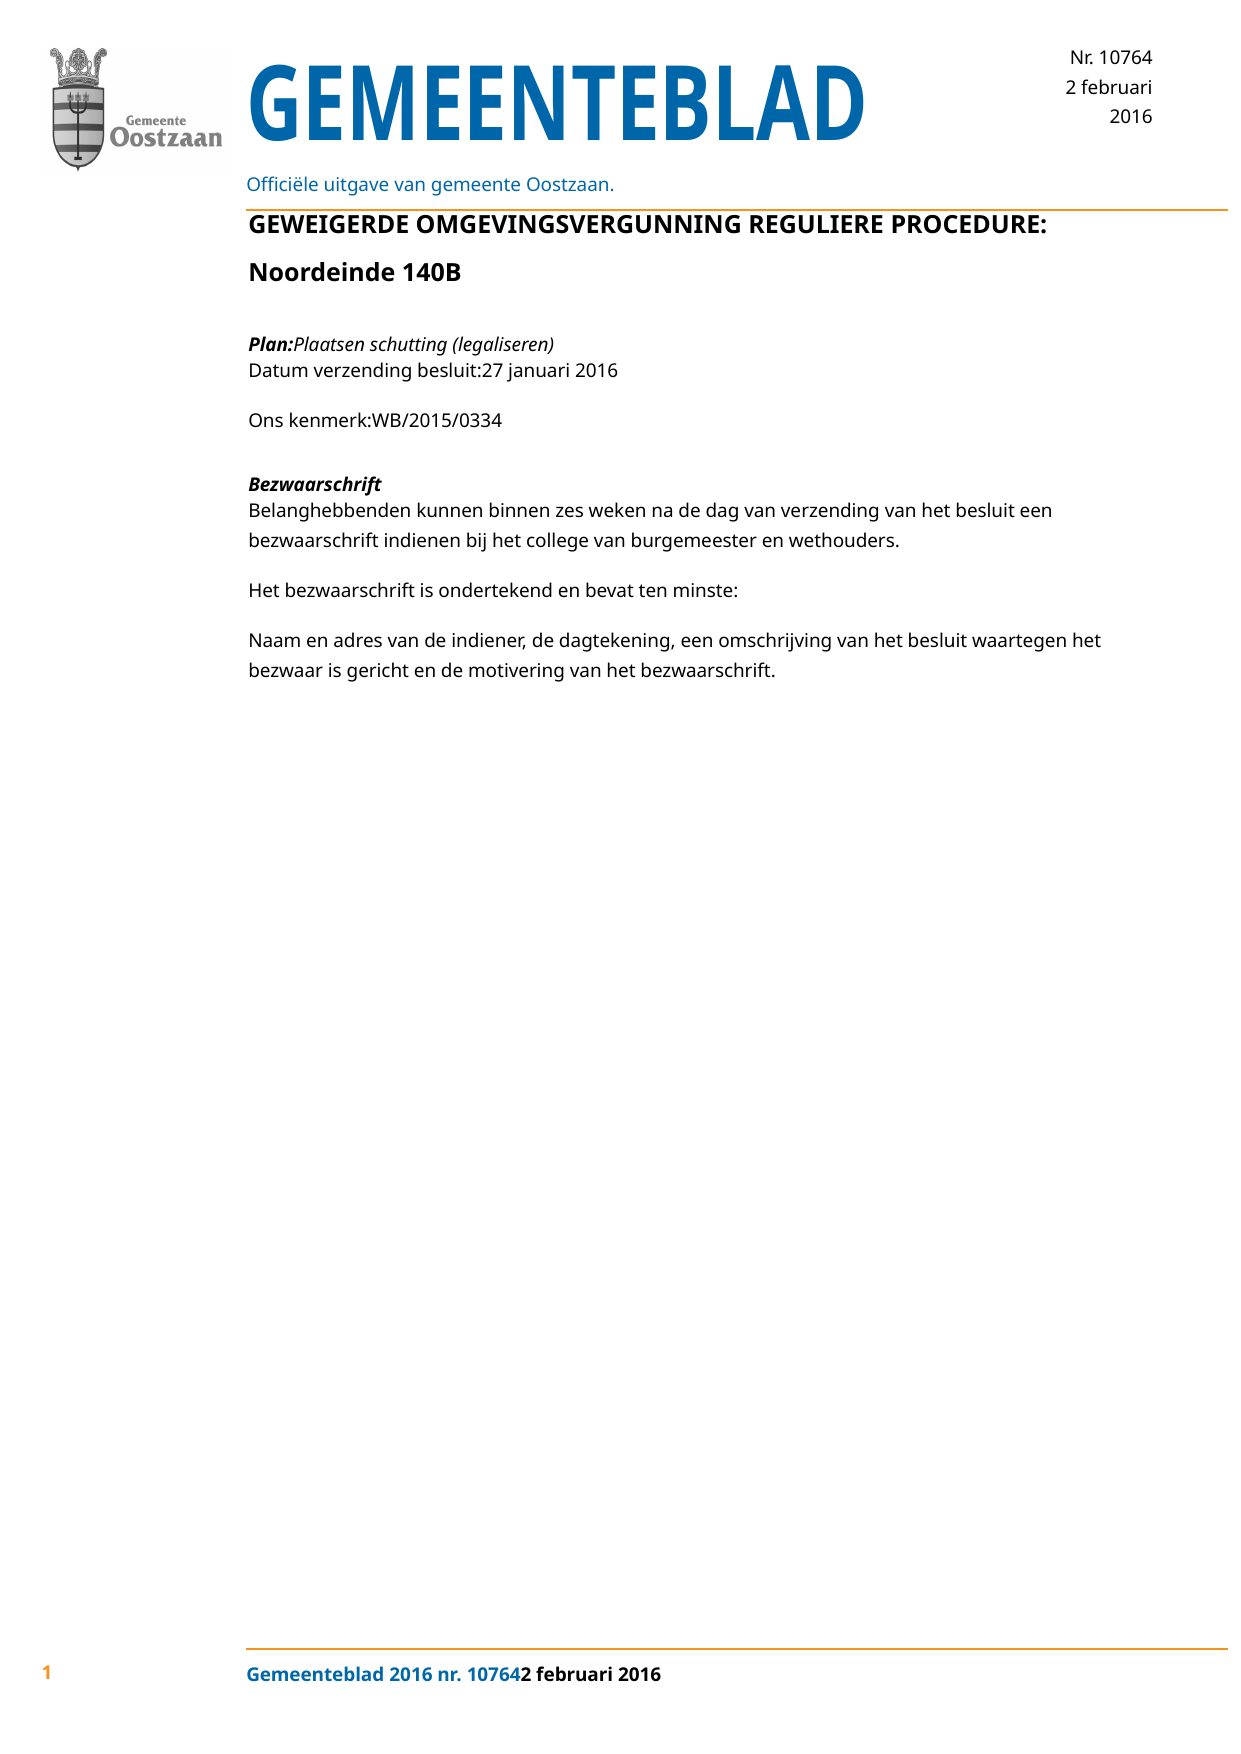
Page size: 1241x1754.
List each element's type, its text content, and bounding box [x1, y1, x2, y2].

text Naam en adres van de indiener, de dagtekening, een omschrijving van het besluit waartegen het bezwaar is gericht en de motivering van het bezwaarschrift. [248, 628, 1152, 683]
picture [41, 47, 231, 172]
text GEWEIGERDE OMGEVINGSVERGUNNING REGULIERE PROCEDURE: Noordeinde 140B [248, 211, 1152, 288]
text Bezwaarschrift [248, 472, 1152, 497]
text Plan:Plaatsen schutting (legaliseren) [248, 331, 1152, 357]
text Datum verzending besluit:27 januari 2016 [248, 357, 1152, 383]
text Belanghebbenden kunnen binnen zes weken na de dag van verzending van het besluit een bezwaarschrift indienen bij het college van burgemeester en wethouders. [248, 497, 1152, 553]
text Ons kenmerk:WB/2015/0334 [248, 408, 1152, 433]
text Het bezwaarschrift is ondertekend en bevat ten minste: [248, 577, 1152, 603]
